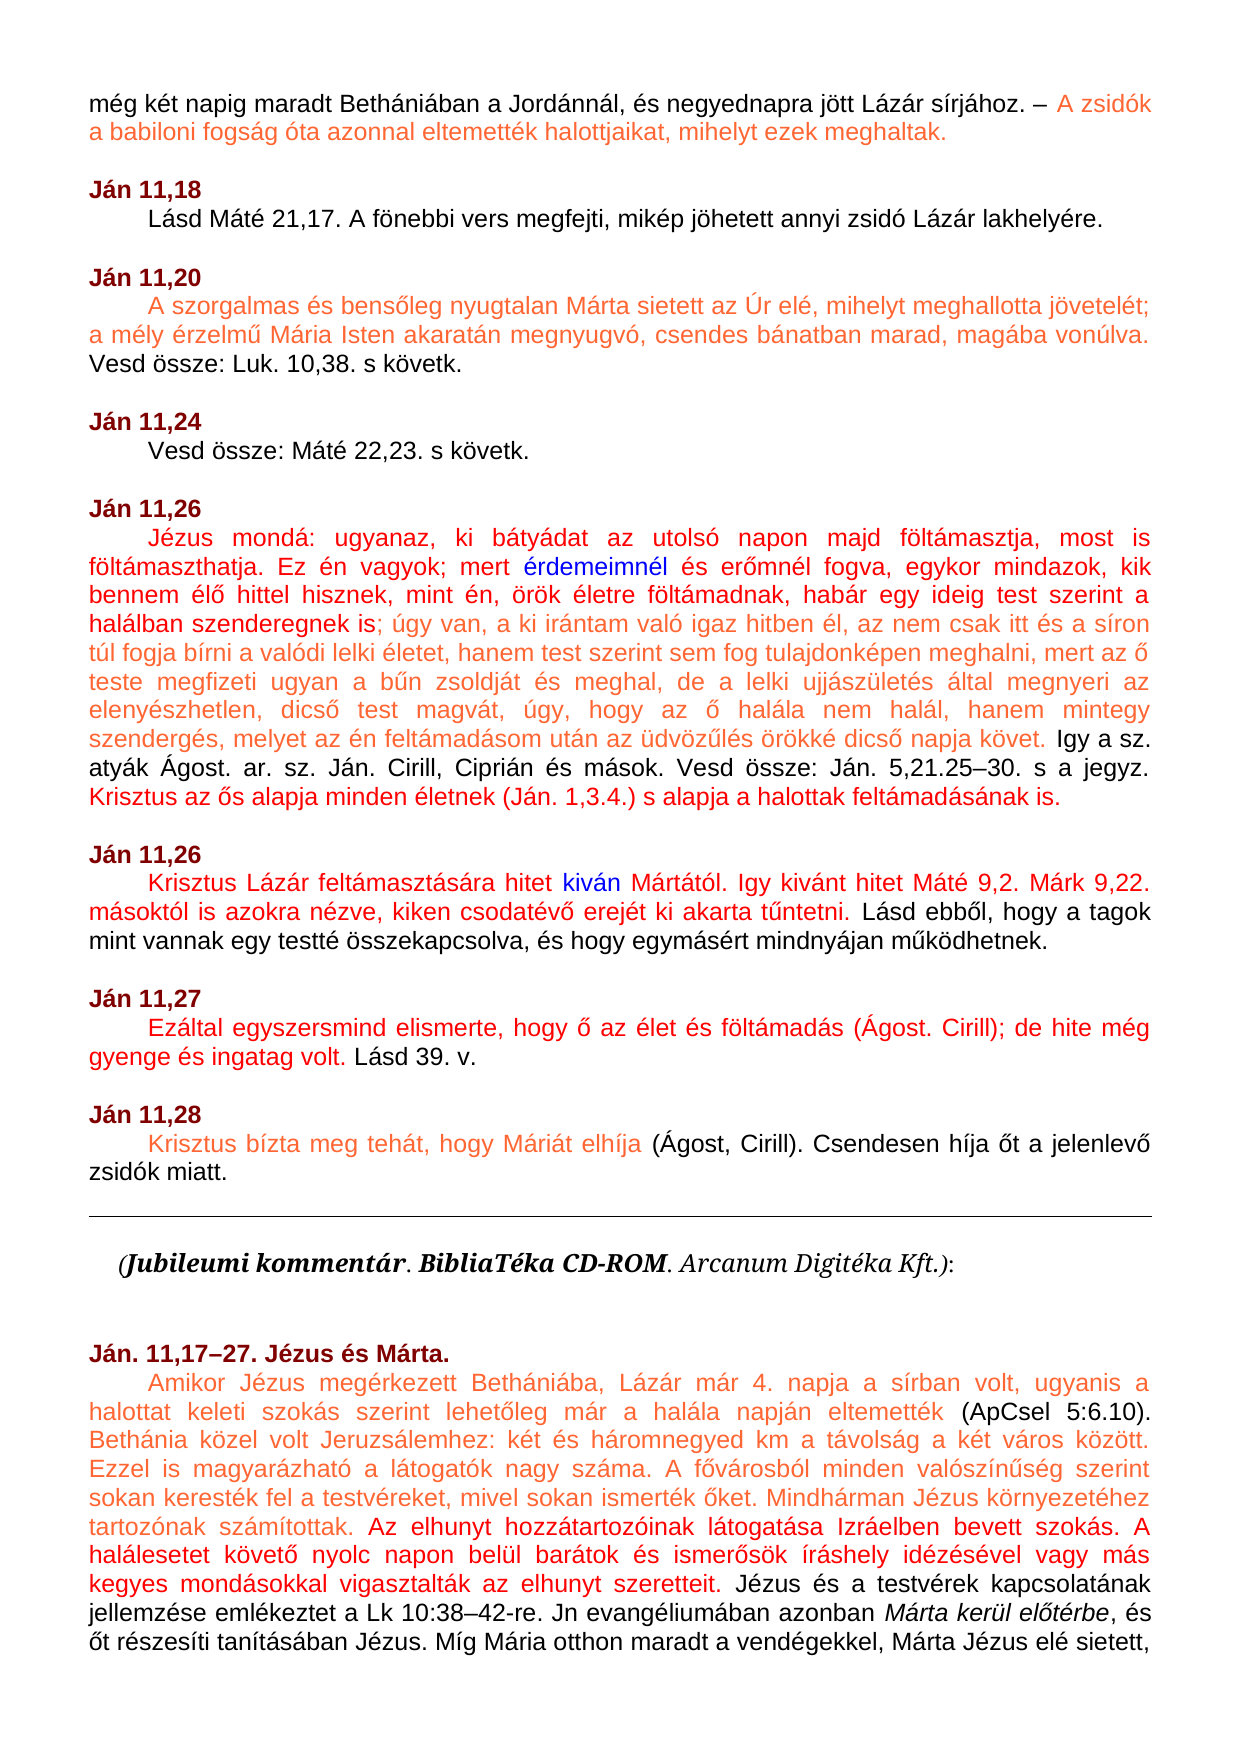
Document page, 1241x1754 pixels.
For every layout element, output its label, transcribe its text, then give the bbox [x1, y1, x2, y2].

text Vesd össze: Máté 22,23. s követk. [88, 436, 1152, 464]
text (Jubileumi kommentár. BibliaTéka CD-ROM. Arcanum Digitéka Kft.): [88, 1217, 1152, 1309]
text Ezáltal egyszersmind elismerte, hogy ő az élet és föltámadás (Ágost. Cirill); de hite még gyenge és ingatag volt. Lásd 39. v. [88, 1013, 1152, 1070]
text A szorgalmas és bensőleg nyugtalan Márta sietett az Úr elé, mihelyt meghallotta jövetelét; a mély érzelmű Mária Isten akaratán megnyugvó, csendes bánatban marad, magába vonúlva. Vesd össze: Luk. 10,38. s követk. [88, 291, 1152, 377]
text Ján 11,20 [88, 262, 1152, 291]
text Krisztus Lázár feltámasztására hitet kiván Mártától. Igy kivánt hitet Máté 9,2. Márk 9,22. másoktól is azokra nézve, kiken csodatévő erejét ki akarta tűntetni. Lásd ebből, hogy a tagok mint vannak egy testté összekapcsolva, és hogy egymásért mindnyájan működhetnek. [88, 868, 1152, 955]
text Ján. 11,17–27. Jézus és Márta. [88, 1339, 1152, 1368]
text Ján 11,26 [88, 840, 1152, 868]
text még két napig maradt Bethániában a Jordánnál, és negyednapra jött Lázár sírjához. – A zsidók a babiloni fogság óta azonnal eltemették halottjaikat, mihelyt ezek meghaltak. [88, 88, 1152, 146]
text Amikor Jézus megérkezett Bethániába, Lázár már 4. napja a sírban volt, ugyanis a halottat keleti szokás szerint lehetőleg már a halála napján eltemették (ApCsel 5:6.10). Bethánia közel volt Jeruzsálemhez: két és háromnegyed km a távolság a két város között. Ezzel is magyarázható a látogatók nagy száma. A fővárosból minden valószínűség szerint sokan keresték fel a testvéreket, mivel sokan ismerték őket. Mindhárman Jézus környezetéhez tartozónak számítottak. Az elhunyt hozzátartozóinak látogatása Izráelben bevett szokás. A halálesetet követő nyolc napon belül barátok és ismerősök íráshely idézésével vagy más kegyes mondásokkal vigasztalták az elhunyt szeretteit. Jézus és a testvérek kapcsolatának jellemzése emlékeztet a Lk 10:38–42-re. Jn evangéliumában azonban Márta kerül előtérbe, és őt részesíti tanításában Jézus. Míg Mária otthon maradt a vendégekkel, Márta Jézus elé sietett, [88, 1368, 1152, 1655]
text Ján 11,28 [88, 1100, 1152, 1129]
text Krisztus bízta meg tehát, hogy Máriát elhíja (Ágost, Cirill). Csendesen híja őt a jelenlevő zsidók miatt. [88, 1129, 1152, 1186]
text Ján 11,24 [88, 407, 1152, 436]
text Lásd Máté 21,17. A fönebbi vers megfejti, mikép jöhetett annyi zsidó Lázár lakhelyére. [88, 204, 1152, 233]
text Ján 11,27 [88, 984, 1152, 1013]
text Jézus mondá: ugyanaz, ki bátyádat az utolsó napon majd föltámasztja, most is föltámaszthatja. Ez én vagyok; mert érdemeimnél és erőmnél fogva, egykor mindazok, kik bennem élő hittel hisznek, mint én, örök életre föltámadnak, habár egy ideig test szerint a halálban szenderegnek is; úgy van, a ki irántam való igaz hitben él, az nem csak itt és a síron túl fogja bírni a valódi lelki életet, hanem test szerint sem fog tulajdonképen meghalni, mert az ő teste megfizeti ugyan a bűn zsoldját és meghal, de a lelki ujjászületés által megnyeri az elenyészhetlen, dicső test magvát, úgy, hogy az ő halála nem halál, hanem mintegy szendergés, melyet az én feltámadásom után az üdvözűlés örökké dicső napja követ. Igy a sz. atyák Ágost. ar. sz. Ján. Cirill, Ciprián és mások. Vesd össze: Ján. 5,21.25–30. s a jegyz. Krisztus az ős alapja minden életnek (Ján. 1,3.4.) s alapja a halottak feltámadásának is. [88, 523, 1152, 810]
text Ján 11,26 [88, 494, 1152, 523]
text Ján 11,18 [88, 176, 1152, 204]
